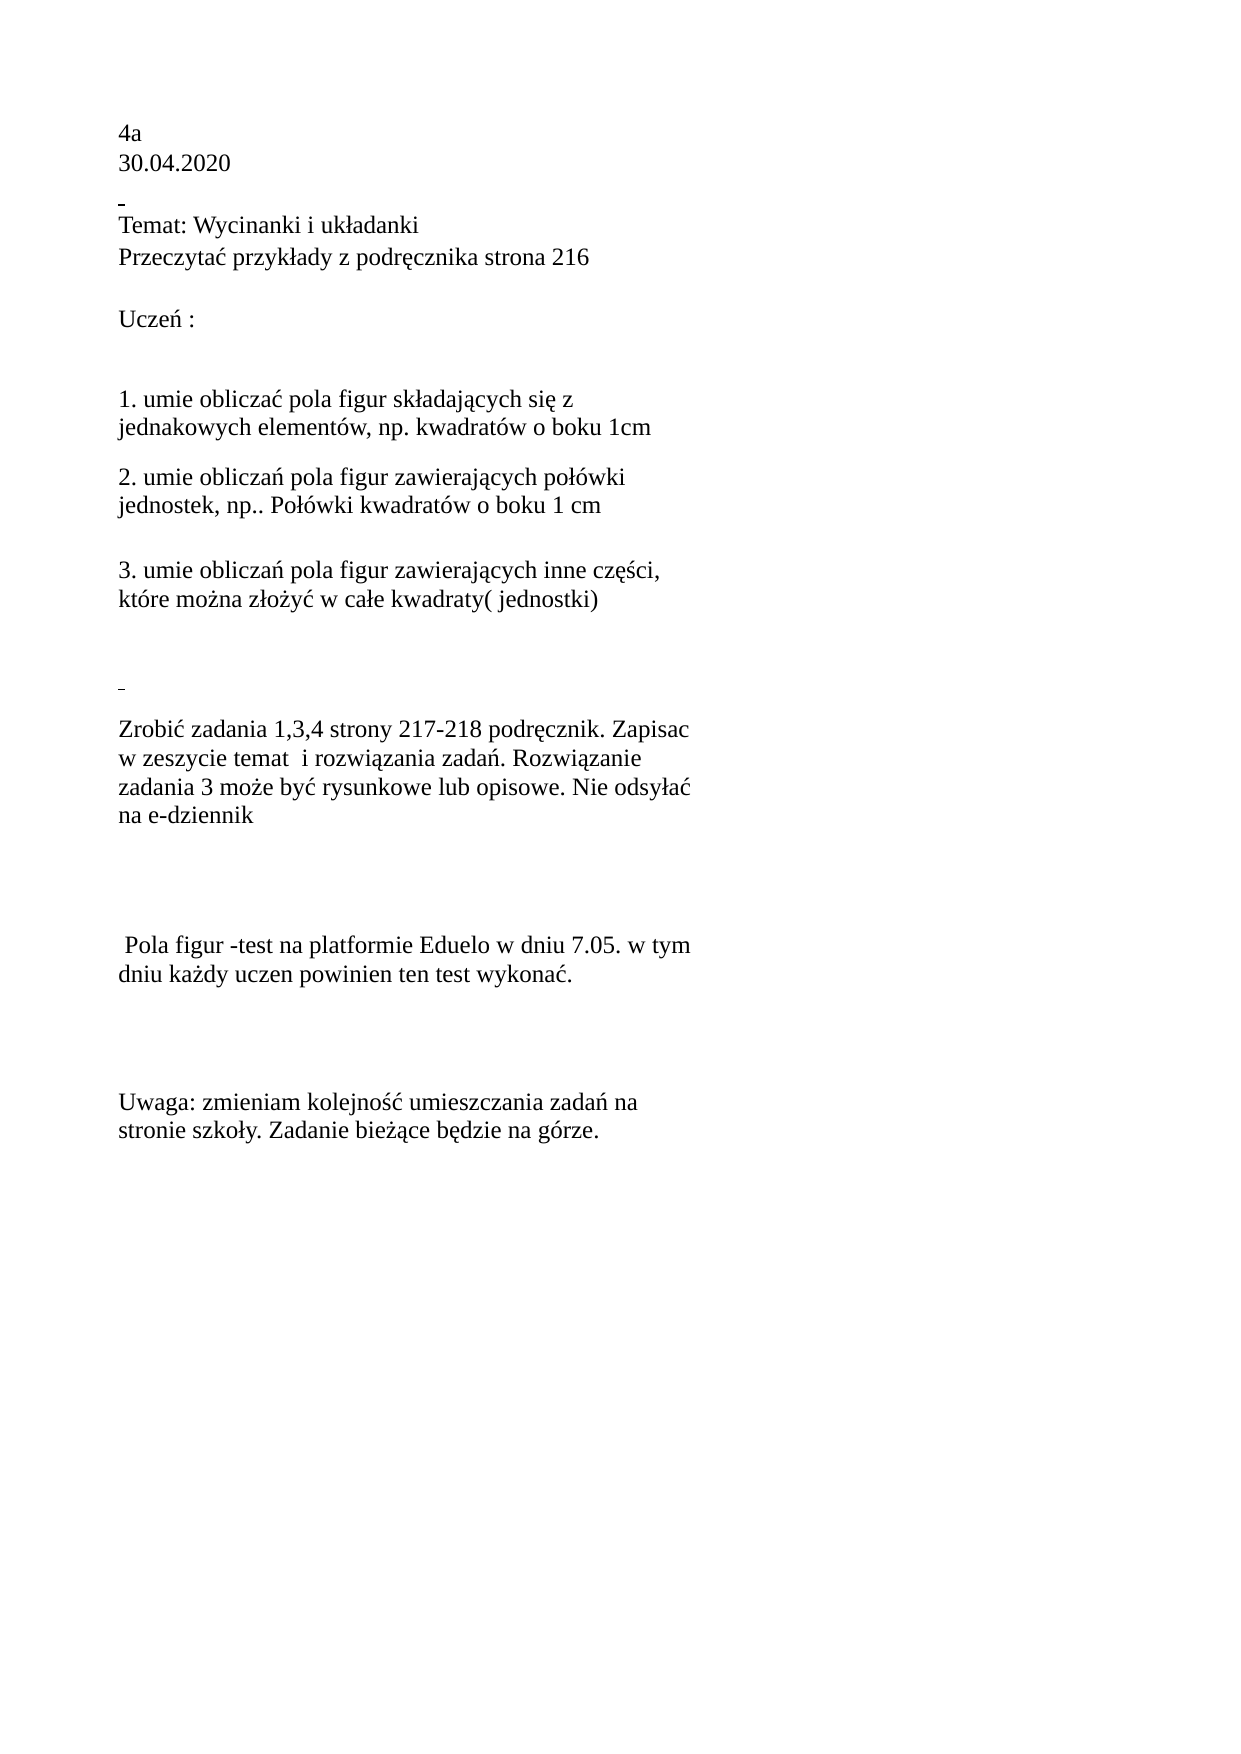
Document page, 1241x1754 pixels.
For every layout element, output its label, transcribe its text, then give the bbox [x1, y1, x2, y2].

table_cell Przeczytać przykłady z podręcznika strona 216 [118, 241, 712, 272]
table_cell [118, 834, 712, 866]
table_cell 1. umie obliczać pola figur składających się z jednakowych elementów, np. kwadratów o boku 1cm [118, 366, 712, 459]
table_cell Temat: Wycinanki i układanki [118, 209, 712, 241]
table_cell Pola figur -test na platformie Eduelo w dniu 7.05. w tym dniu każdy uczen powinien ten test wykonać. [118, 866, 712, 1053]
table_cell Zrobić zadania 1,3,4 strony 217-218 podręcznik. Zapisac w zeszycie temat i rozwiązania zadań. Rozwiązanie zadania 3 może być rysunkowe lub opisowe. Nie odsyłać na e-dziennik [118, 709, 712, 834]
table_cell 2. umie obliczań pola figur zawierających połówki jednostek, np.. Połówki kwadratów o boku 1 cm [118, 459, 712, 522]
table_cell Uczeń : [118, 272, 712, 366]
text 4a [118, 118, 1122, 147]
table_cell Uwaga: zmieniam kolejność umieszczania zadań na stronie szkoły. Zadanie bieżące będzie na górze. [118, 1053, 712, 1178]
table_cell [118, 647, 712, 709]
table_cell [118, 178, 712, 209]
table_header 30.04.2020 [118, 147, 712, 178]
table_cell 3. umie obliczań pola figur zawierających inne części, które można złożyć w całe kwadraty( jednostki) [118, 522, 712, 647]
